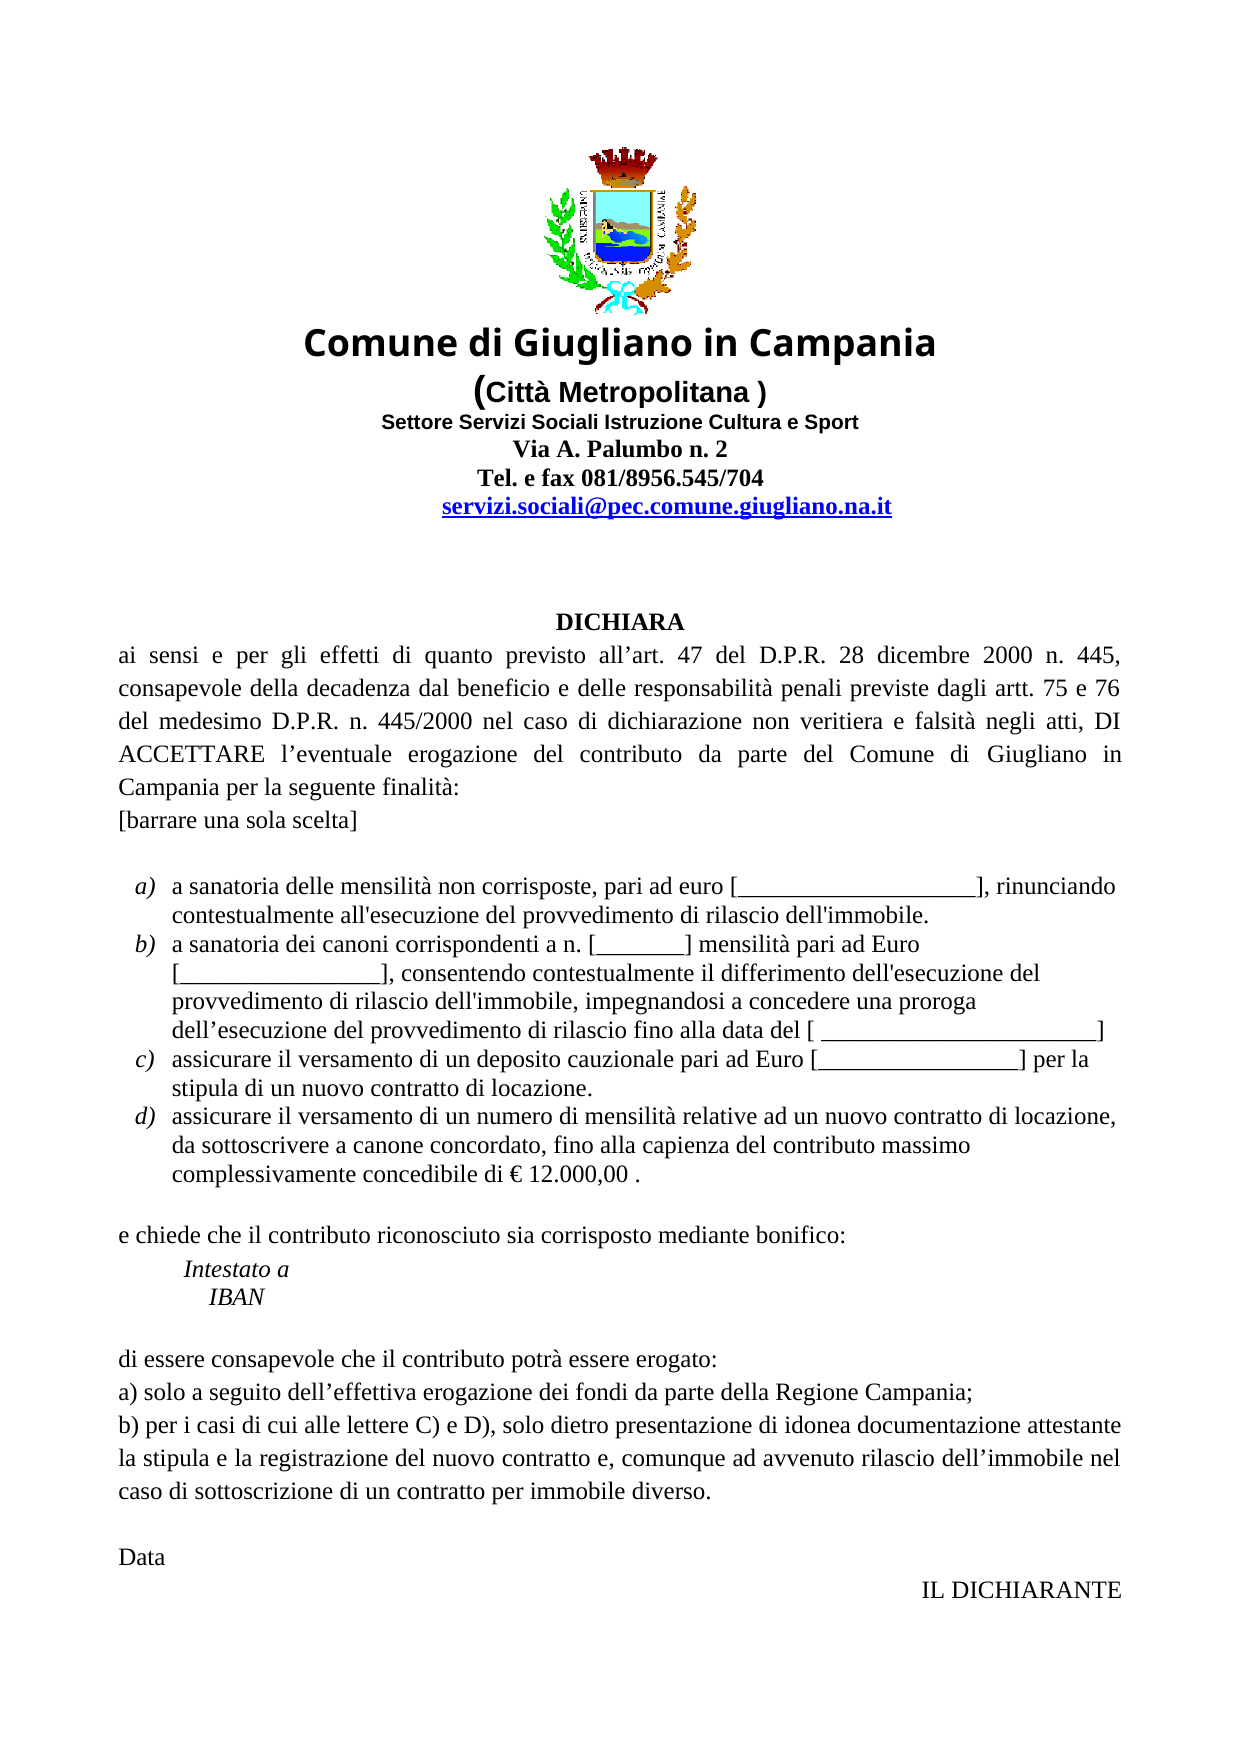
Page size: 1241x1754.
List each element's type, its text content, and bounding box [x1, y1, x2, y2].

table_cell a sanatoria dei canoni corrispondenti a n. [_______] mensilità pari ad Euro [________________], consentendo contestualmente il differimento dell'esecuzione del provvedimento di rilascio dell'immobile, impegnandosi a concedere una proroga dell’esecuzione del provvedimento di rilascio fino alla data del [ ______________________] [172, 929, 1123, 1044]
table_header a) [118, 871, 172, 929]
text Data [118, 1542, 1122, 1571]
text e chiede che il contributo riconosciuto sia corrisposto mediante bonifico: [118, 1221, 1122, 1249]
table_header [355, 1254, 1123, 1282]
text DICHIARA [118, 607, 1122, 636]
text di essere consapevole che il contributo potrà essere erogato: [118, 1344, 1122, 1373]
table_header a sanatoria delle mensilità non corrisposte, pari ad euro [___________________], rinunciando contestualmente all'esecuzione del provvedimento di rilascio dell'immobile. [172, 871, 1123, 929]
table_cell IBAN [118, 1283, 355, 1311]
table_header Intestato a [118, 1254, 355, 1282]
table_cell b) [118, 929, 172, 1044]
text a) solo a seguito dell’effettiva erogazione dei fondi da parte della Regione Campania; [118, 1377, 1122, 1406]
table_cell c) [118, 1044, 172, 1101]
text b) per i casi di cui alle lettere C) e D), solo dietro presentazione di idonea documentazione attestante la stipula e la registrazione del nuovo contratto e, comunque ad avvenuto rilascio dell’immobile nel caso di sottoscrizione di un contratto per immobile diverso. [118, 1410, 1122, 1505]
table_cell [355, 1283, 1123, 1311]
text IL DICHIARANTE [118, 1575, 1122, 1604]
table_cell assicurare il versamento di un numero di mensilità relative ad un nuovo contratto di locazione, da sottoscrivere a canone concordato, fino alla capienza del contributo massimo complessivamente concedibile di € 12.000,00 . [172, 1101, 1123, 1188]
table_cell assicurare il versamento di un deposito cauzionale pari ad Euro [________________] per la stipula di un nuovo contratto di locazione. [172, 1044, 1123, 1101]
text [barrare una sola scelta] [118, 805, 1122, 834]
table_cell d) [118, 1101, 172, 1188]
text ai sensi e per gli effetti di quanto previsto all’art. 47 del D.P.R. 28 dicembre 2000 n. 445, consapevole della decadenza dal beneficio e delle responsabilità penali previste dagli artt. 75 e 76 del medesimo D.P.R. n. 445/2000 nel caso di dichiarazione non veritiera e falsità negli atti, DI ACCETTARE l’eventuale erogazione del contributo da parte del Comune di Giugliano in Campania per la seguente finalità: [118, 640, 1122, 801]
